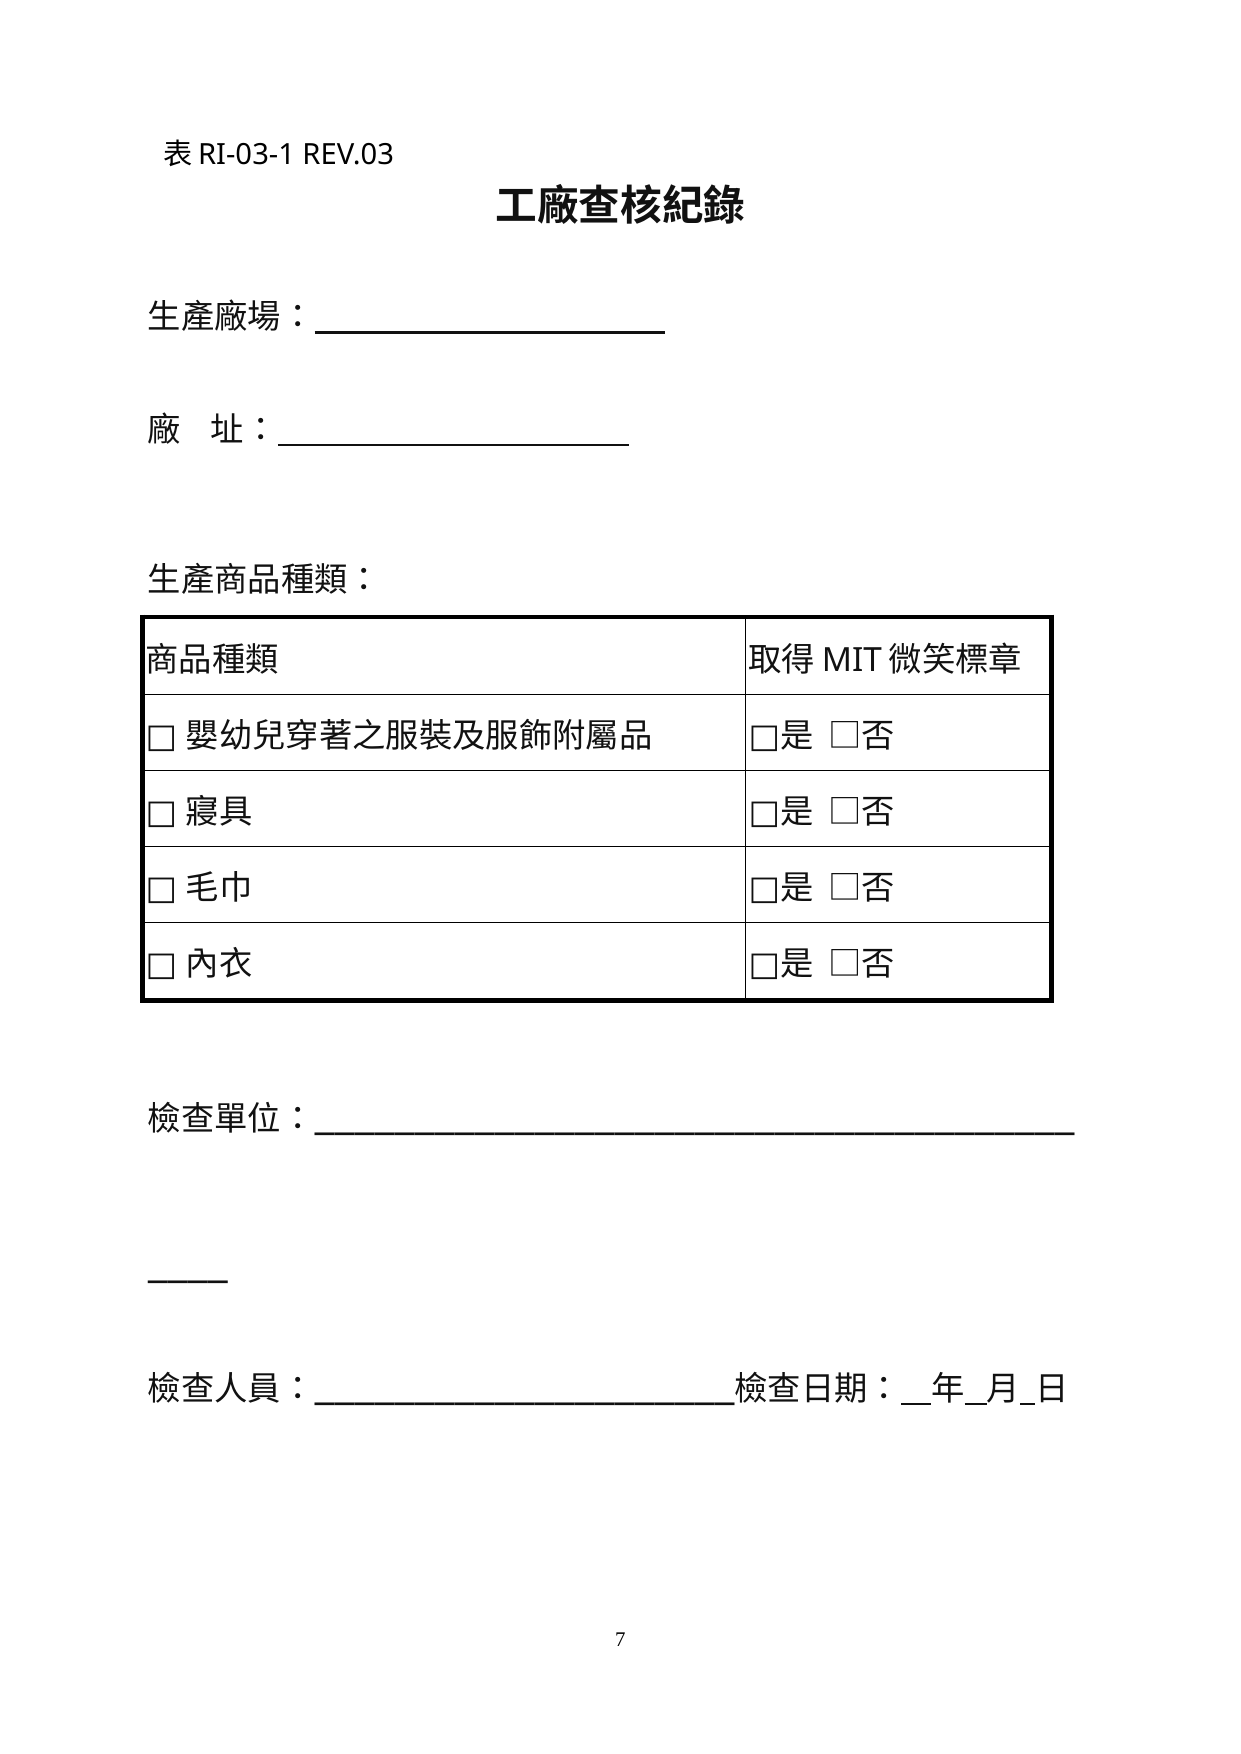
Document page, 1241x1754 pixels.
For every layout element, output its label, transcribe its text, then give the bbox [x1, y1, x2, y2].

text 生產廠場： [148, 277, 1092, 352]
text 檢查人員：_____________________檢查日期： 年 月 日 [148, 1348, 1092, 1423]
text 表RI-03-1 REV.03 [163, 130, 470, 173]
table_cell □是 □否 [746, 847, 1049, 922]
text 檢查單位：__________________________________________ [148, 1078, 1092, 1303]
table_cell □是 □否 [746, 771, 1049, 846]
table_cell □是 □否 [746, 695, 1049, 770]
table_cell □ 內衣 [145, 923, 745, 998]
text 生產商品種類： [148, 539, 1092, 614]
table_cell □ 寢具 [145, 771, 745, 846]
text 廠 址： [148, 389, 1092, 464]
table_header 取得MIT微笑標章 [746, 619, 1049, 694]
table_cell □ 毛巾 [145, 847, 745, 922]
table_cell □是 □否 [746, 923, 1049, 998]
text 工廠查核紀錄 [148, 164, 1092, 239]
table_header 商品種類 [145, 619, 745, 694]
table_cell □ 嬰幼兒穿著之服裝及服飾附屬品 [145, 695, 745, 770]
